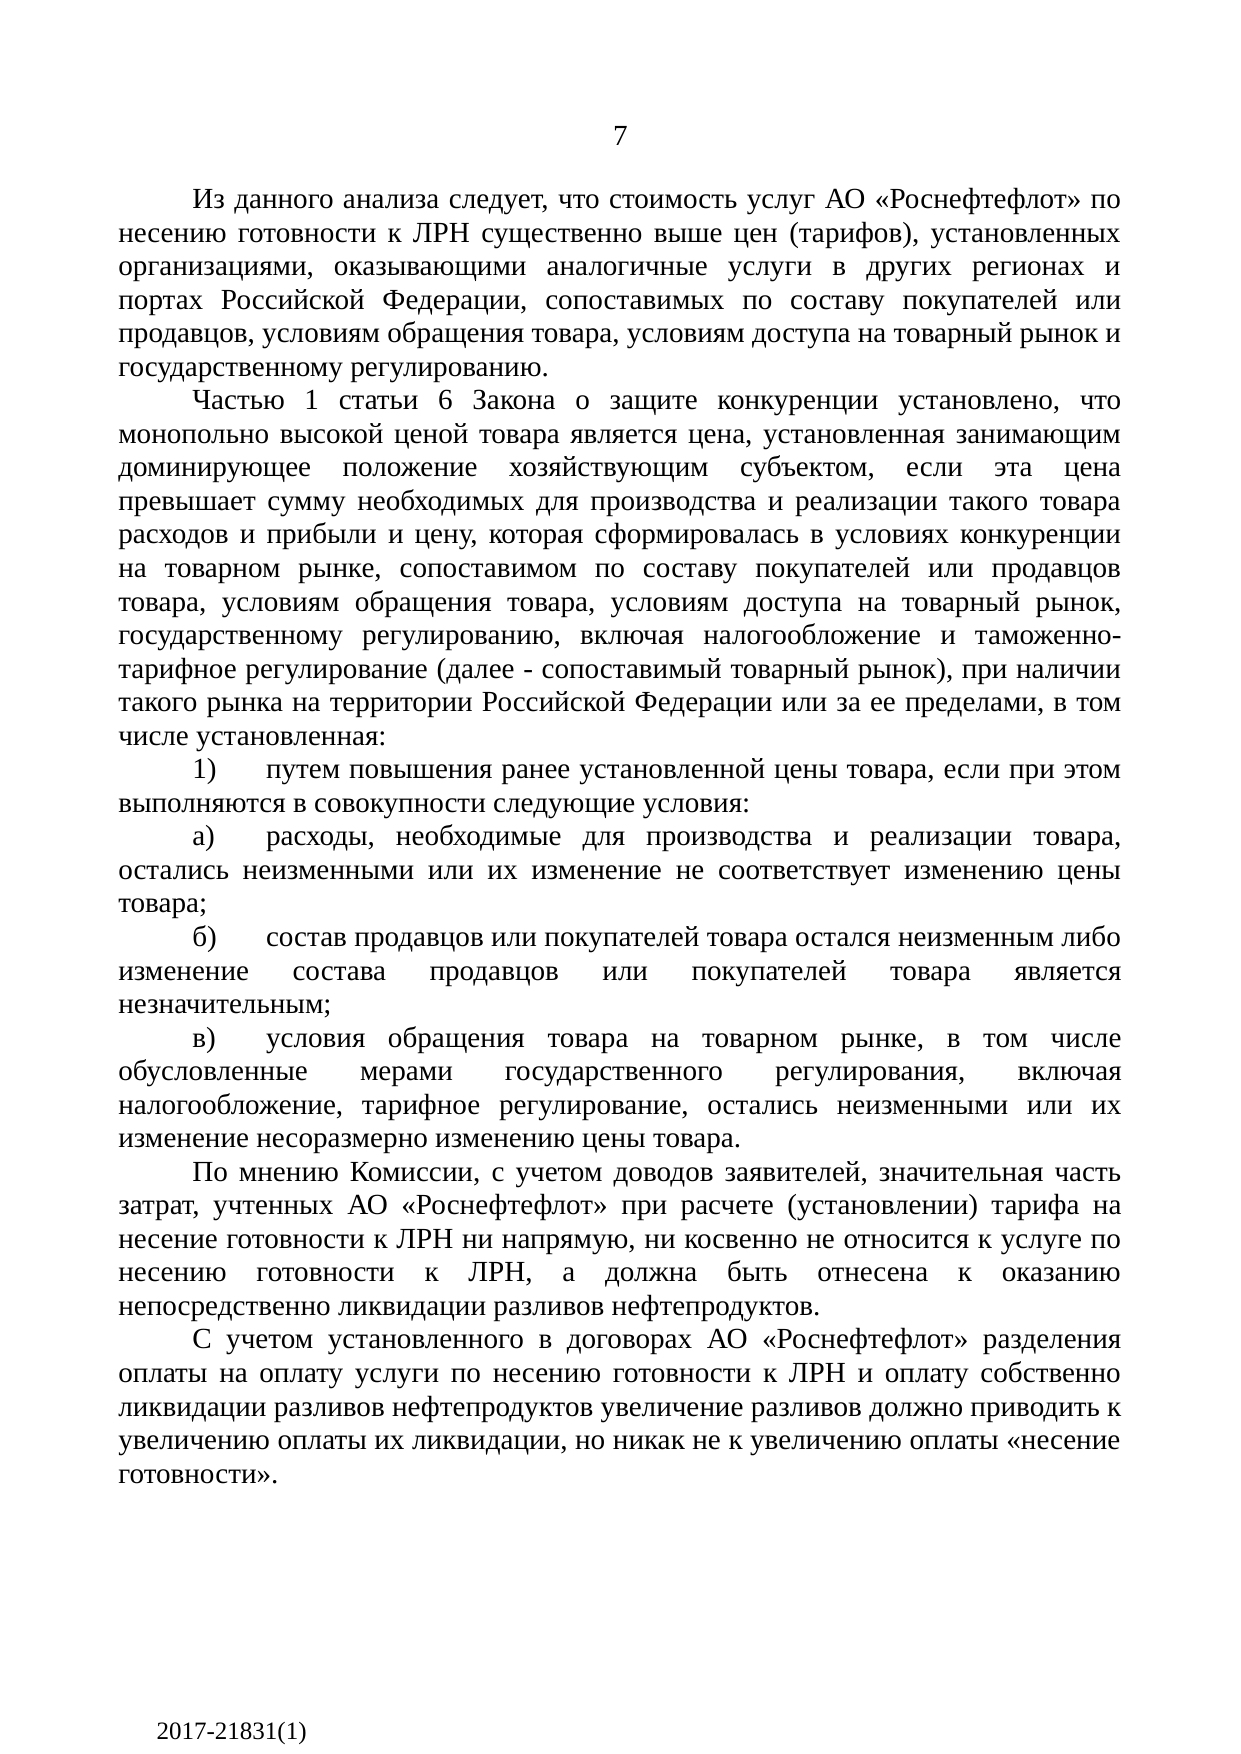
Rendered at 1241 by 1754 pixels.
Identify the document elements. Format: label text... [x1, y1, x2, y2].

text в) условия обращения товара на товарном рынке, в том числе обусловленные мерами государственного регулирования, включая налогообложение, тарифное регулирование, остались неизменными или их изменение несоразмерно изменению цены товара. [118, 1020, 1122, 1154]
text По мнению Комиссии, с учетом доводов заявителей, значительная часть затрат, учтенных АО «Роснефтефлот» при расчете (установлении) тарифа на несение готовности к ЛРН ни напрямую, ни косвенно не относится к услуге по несению готовности к ЛРН, а должна быть отнесена к оказанию непосредственно ликвидации разливов нефтепродуктов. [118, 1154, 1122, 1322]
text а) расходы, необходимые для производства и реализации товара, остались неизменными или их изменение не соответствует изменению цены товара; [118, 818, 1122, 919]
text б) состав продавцов или покупателей товара остался неизменным либо изменение состава продавцов или покупателей товара является незначительным; [118, 919, 1122, 1020]
text С учетом установленного в договорах АО «Роснефтефлот» разделения оплаты на оплату услуги по несению готовности к ЛРН и оплату собственно ликвидации разливов нефтепродуктов увеличение разливов должно приводить к увеличению оплаты их ликвидации, но никак не к увеличению оплаты «несение готовности». [118, 1322, 1122, 1489]
text 1) путем повышения ранее установленной цены товара, если при этом выполняются в совокупности следующие условия: [118, 751, 1122, 818]
text Из данного анализа следует, что стоимость услуг АО «Роснефтефлот» по несению готовности к ЛРН существенно выше цен (тарифов), установленных организациями, оказывающими аналогичные услуги в других регионах и портах Российской Федерации, сопоставимых по составу покупателей или продавцов, условиям обращения товара, условиям доступа на товарный рынок и государственному регулированию. [118, 181, 1122, 382]
text Частью 1 статьи 6 Закона о защите конкуренции установлено, что монопольно высокой ценой товара является цена, установленная занимающим доминирующее положение хозяйствующим субъектом, если эта цена превышает сумму необходимых для производства и реализации такого товара расходов и прибыли и цену, которая сформировалась в условиях конкуренции на товарном рынке, сопоставимом по составу покупателей или продавцов товара, условиям обращения товара, условиям доступа на товарный рынок, государственному регулированию, включая налогообложение и таможенно-тарифное регулирование (далее - сопоставимый товарный рынок), при наличии такого рынка на территории Российской Федерации или за ее пределами, в том числе установленная: [118, 382, 1122, 751]
